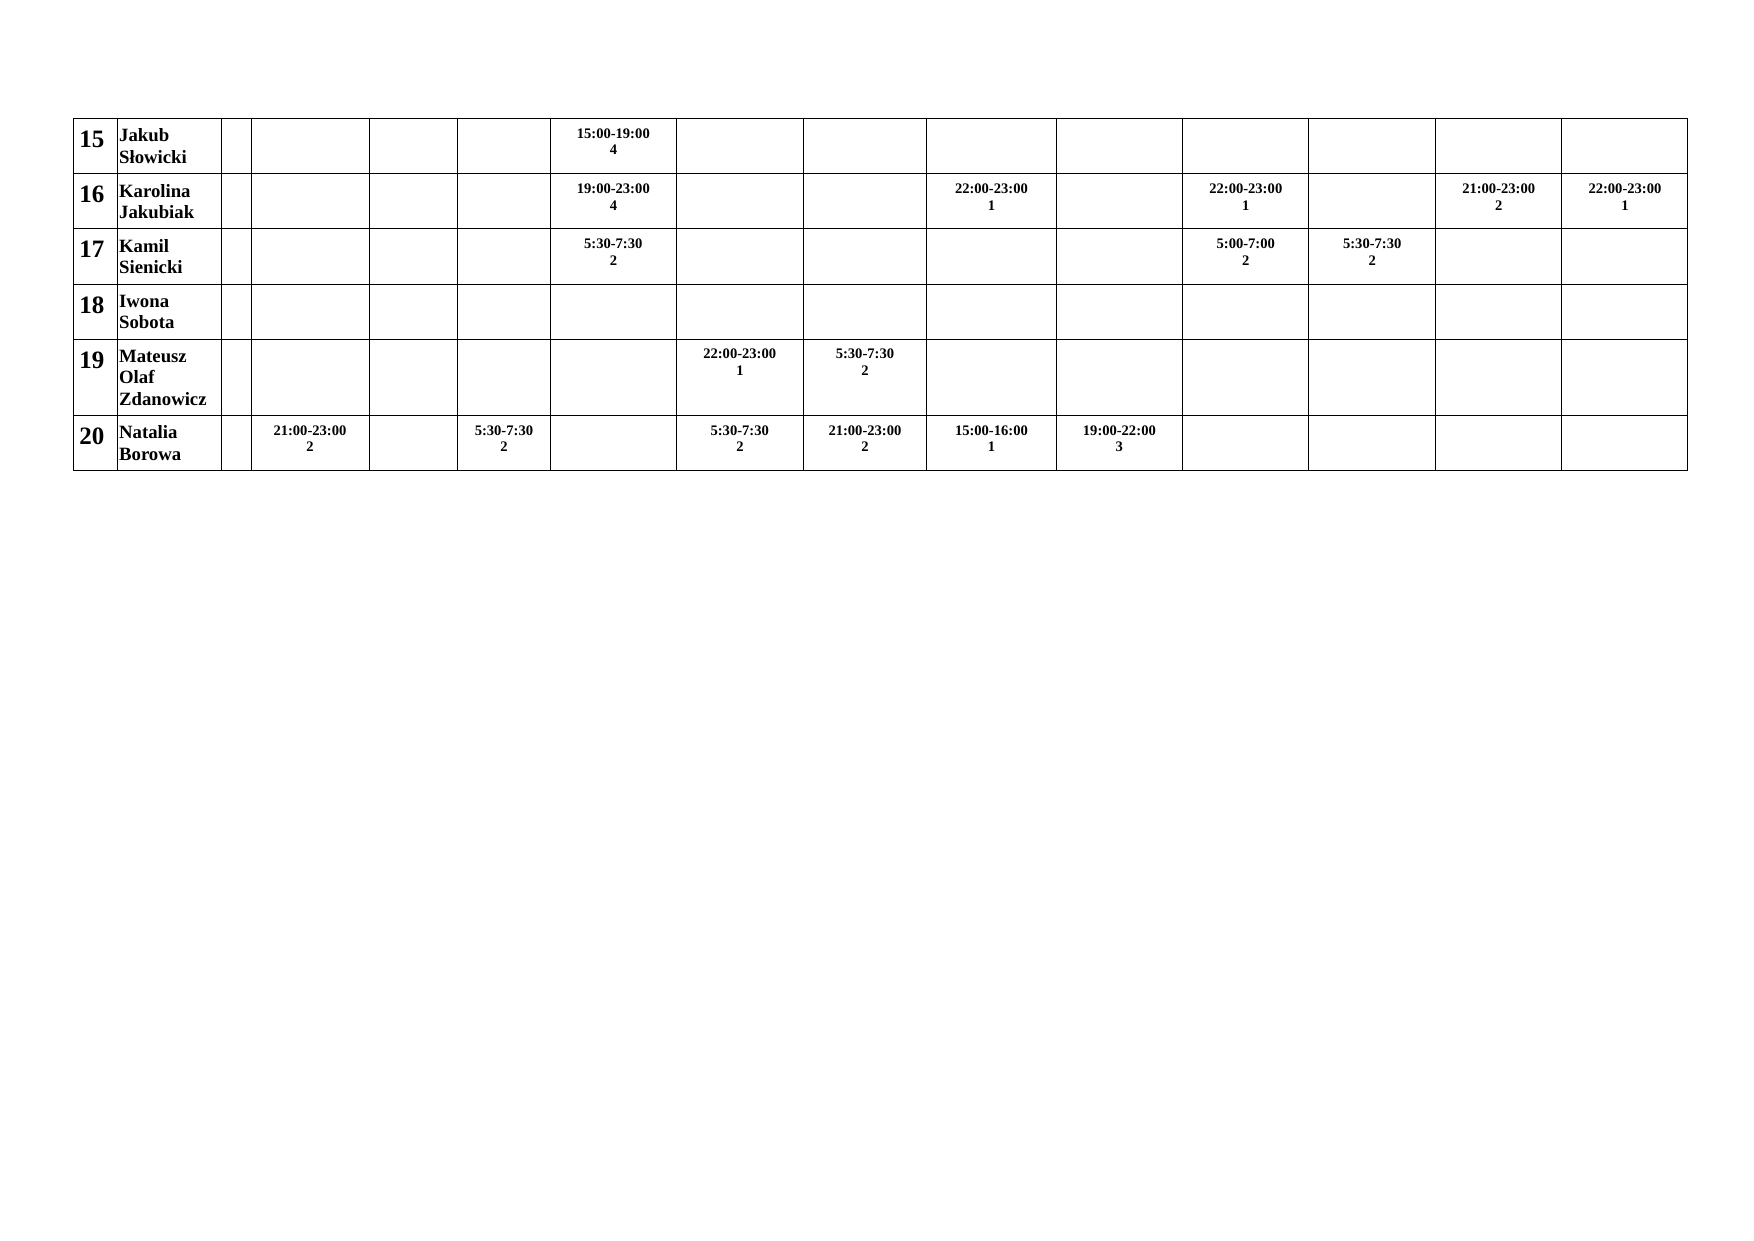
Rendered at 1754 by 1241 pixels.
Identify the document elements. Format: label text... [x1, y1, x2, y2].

table_cell 15 [74, 119, 117, 173]
table_cell [1562, 285, 1687, 338]
table_cell [1057, 285, 1182, 338]
table_cell 18 [74, 285, 117, 338]
table_cell [804, 229, 926, 283]
table_cell [677, 119, 803, 173]
table_cell Iwona Sobota [118, 285, 221, 338]
table_cell 15:00-19:00 4 [551, 119, 676, 173]
table_cell [1183, 285, 1308, 338]
table_cell [1183, 340, 1308, 415]
table_cell [458, 285, 550, 338]
table_cell [370, 340, 457, 415]
table_cell [677, 229, 803, 283]
table_cell [458, 340, 550, 415]
table_cell 5:30-7:30 2 [1309, 229, 1435, 283]
table_cell 17 [74, 229, 117, 283]
table_cell 22:00-23:00 1 [1562, 174, 1687, 228]
table_cell [1436, 119, 1561, 173]
table_cell [1309, 416, 1435, 470]
table_cell [458, 119, 550, 173]
table_cell [927, 119, 1056, 173]
table_cell 21:00-23:00 2 [1436, 174, 1561, 228]
table_cell [252, 119, 369, 173]
table_cell [1183, 416, 1308, 470]
table_cell [370, 174, 457, 228]
table_cell Natalia Borowa [118, 416, 221, 470]
table_cell [927, 340, 1056, 415]
table_cell [252, 285, 369, 338]
table_cell [370, 285, 457, 338]
table_cell [222, 340, 251, 415]
table_cell 19:00-22:00 3 [1057, 416, 1182, 470]
table_cell [370, 229, 457, 283]
table_cell [1562, 340, 1687, 415]
table_cell [1436, 285, 1561, 338]
table_cell [1057, 119, 1182, 173]
table_cell [222, 416, 251, 470]
table_cell 21:00-23:00 2 [252, 416, 369, 470]
table_cell [1057, 340, 1182, 415]
table_cell [1562, 119, 1687, 173]
table_cell [804, 174, 926, 228]
table_cell [551, 285, 676, 338]
table_cell [222, 174, 251, 228]
table_cell [551, 416, 676, 470]
table_cell 5:00-7:00 2 [1183, 229, 1308, 283]
table_cell 22:00-23:00 1 [1183, 174, 1308, 228]
table_cell [1436, 416, 1561, 470]
table_cell [252, 174, 369, 228]
table_cell [1309, 340, 1435, 415]
table_cell [252, 229, 369, 283]
table_cell [458, 229, 550, 283]
table_cell 5:30-7:30 2 [804, 340, 926, 415]
table_cell 15:00-16:00 1 [927, 416, 1056, 470]
table_cell [222, 285, 251, 338]
table_cell Karolina Jakubiak [118, 174, 221, 228]
table_cell [804, 285, 926, 338]
table_cell [222, 229, 251, 283]
table_cell 22:00-23:00 1 [677, 340, 803, 415]
table_cell 16 [74, 174, 117, 228]
table_cell [370, 119, 457, 173]
table_cell Mateusz Olaf Zdanowicz [118, 340, 221, 415]
table_cell 22:00-23:00 1 [927, 174, 1056, 228]
table_cell 5:30-7:30 2 [677, 416, 803, 470]
table_cell 5:30-7:30 2 [551, 229, 676, 283]
table_cell [1057, 174, 1182, 228]
table_cell 21:00-23:00 2 [804, 416, 926, 470]
table_cell [677, 285, 803, 338]
table_cell 19:00-23:00 4 [551, 174, 676, 228]
table_cell [222, 119, 251, 173]
table_cell [677, 174, 803, 228]
table_cell [1057, 229, 1182, 283]
table_cell [1562, 229, 1687, 283]
table_cell [1436, 340, 1561, 415]
table_cell [1309, 285, 1435, 338]
table_cell 5:30-7:30 2 [458, 416, 550, 470]
table_cell [927, 285, 1056, 338]
table_cell [1309, 174, 1435, 228]
table_cell [1183, 119, 1308, 173]
table_cell Kamil Sienicki [118, 229, 221, 283]
table_cell 20 [74, 416, 117, 470]
table_cell [804, 119, 926, 173]
table_cell [551, 340, 676, 415]
table_cell 19 [74, 340, 117, 415]
table_cell Jakub Słowicki [118, 119, 221, 173]
table_cell [458, 174, 550, 228]
table_cell [927, 229, 1056, 283]
table_cell [370, 416, 457, 470]
table_cell [1309, 119, 1435, 173]
table_cell [1562, 416, 1687, 470]
table_cell [252, 340, 369, 415]
table_cell [1436, 229, 1561, 283]
